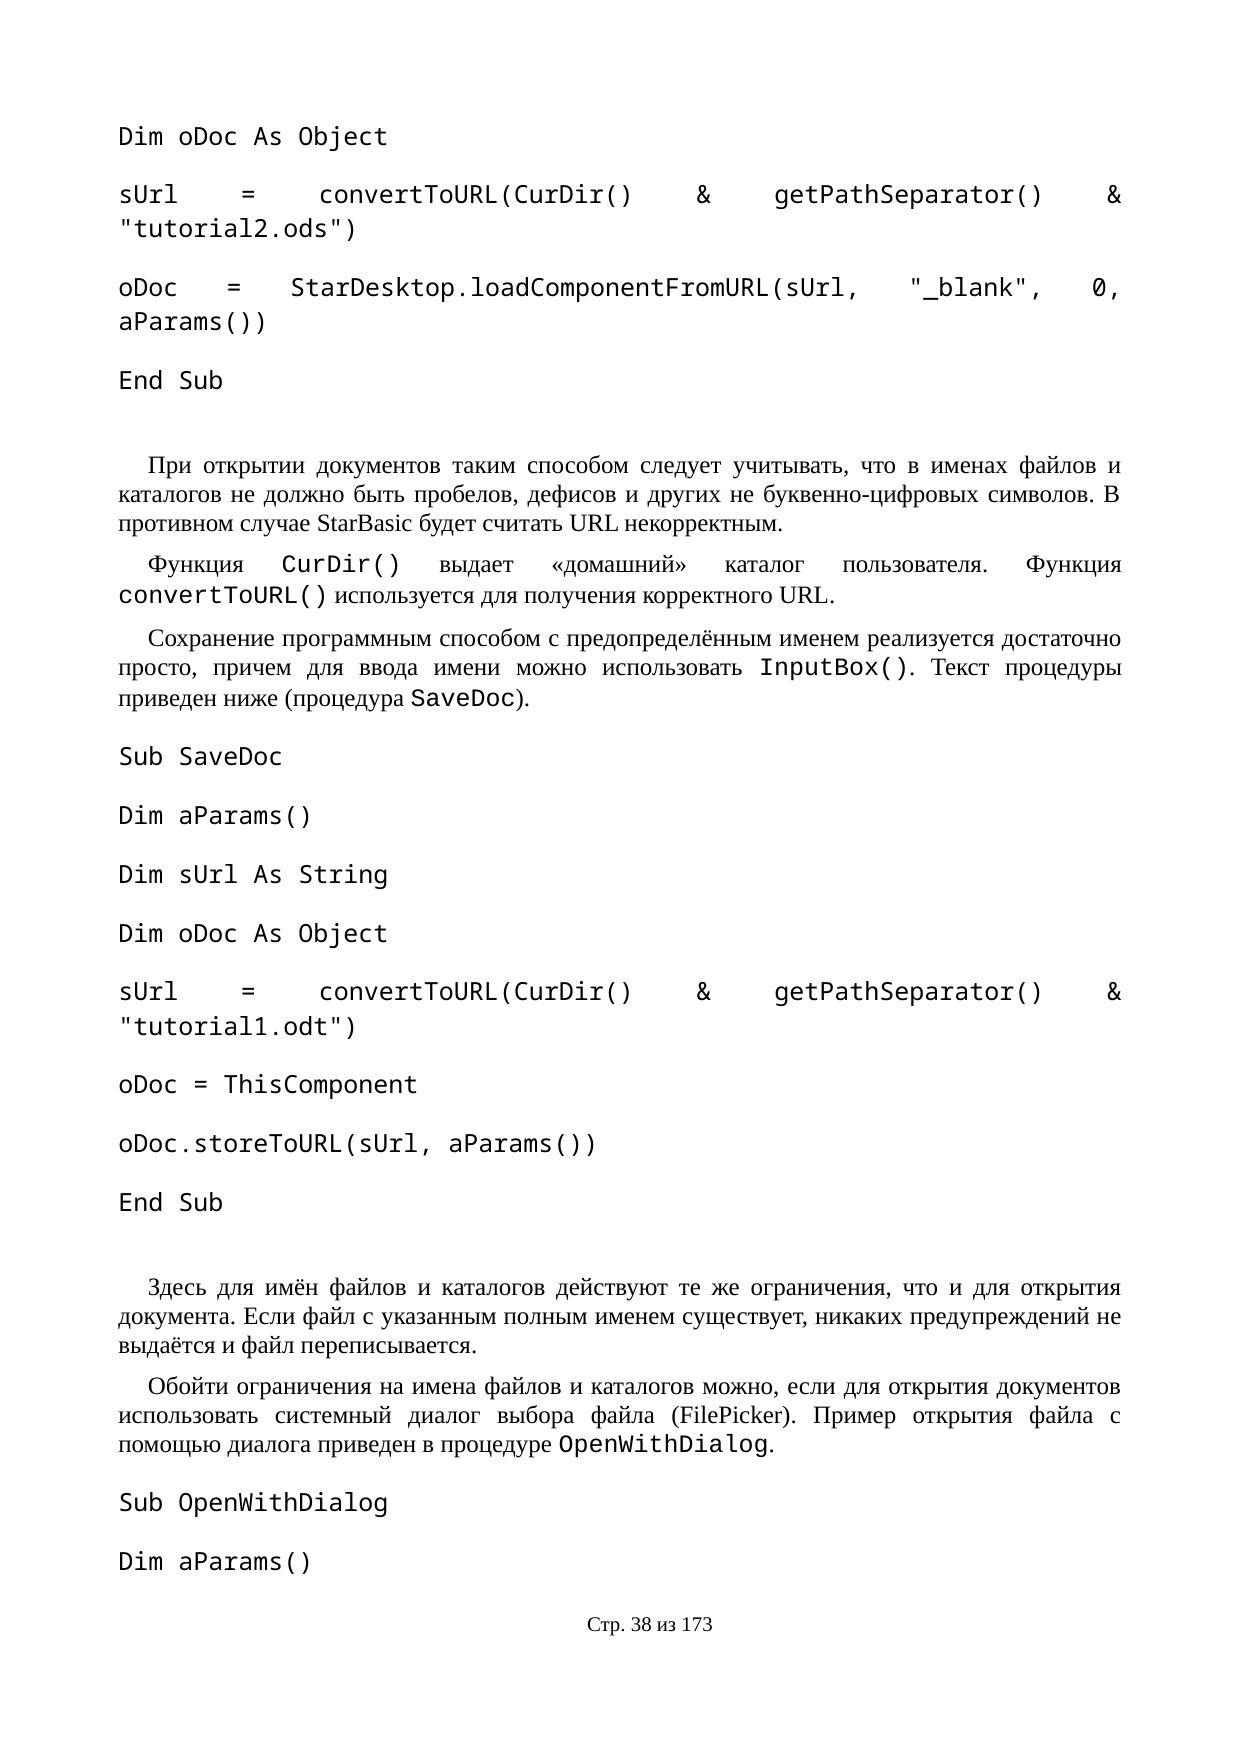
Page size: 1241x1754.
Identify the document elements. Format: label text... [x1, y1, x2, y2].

text Dim sUrl As String [118, 856, 1122, 890]
text Функция CurDir() выдает «домашний» каталог пользователя. Функция convertToURL() используется для получения корректного URL. [118, 549, 1122, 611]
text End Sub [118, 363, 1122, 397]
text Dim oDoc As Object [118, 915, 1122, 949]
text oDoc = ThisComponent [118, 1067, 1122, 1101]
text Dim oDoc As Object [118, 118, 1122, 152]
text oDoc.storeToURL(sUrl, aParams()) [118, 1126, 1122, 1160]
text Sub OpenWithDialog [118, 1484, 1122, 1518]
text sUrl = convertToURL(CurDir() & getPathSeparator() & "tutorial2.ods") [118, 177, 1122, 245]
text Здесь для имён файлов и каталогов действуют те же ограничения, что и для открытия документа. Если файл с указанным полным именем существует, никаких предупреждений не выдаётся и файл переписывается. [118, 1272, 1122, 1359]
text Сохранение программным способом с предопределённым именем реализуется достаточно просто, причем для ввода имени можно использовать InputBox(). Текст процедуры приведен ниже (процедура SaveDoc). [118, 623, 1122, 714]
text oDoc = StarDesktop.loadComponentFromURL(sUrl, "_blank", 0, aParams()) [118, 270, 1122, 338]
text Dim aParams() [118, 1543, 1122, 1577]
text Обойти ограничения на имена файлов и каталогов можно, если для открытия документов использовать системный диалог выбора файла (FilePicker). Пример открытия файла с помощью диалога приведен в процедуре OpenWithDialog. [118, 1371, 1122, 1459]
text Sub SaveDoc [118, 739, 1122, 773]
text End Sub [118, 1185, 1122, 1219]
text При открытии документов таким способом следует учитывать, что в именах файлов и каталогов не должно быть пробелов, дефисов и других не буквенно-цифровых символов. В противном случае StarBasic будет считать URL некорректным. [118, 451, 1122, 537]
text sUrl = convertToURL(CurDir() & getPathSeparator() & "tutorial1.odt") [118, 974, 1122, 1042]
text Dim aParams() [118, 797, 1122, 832]
